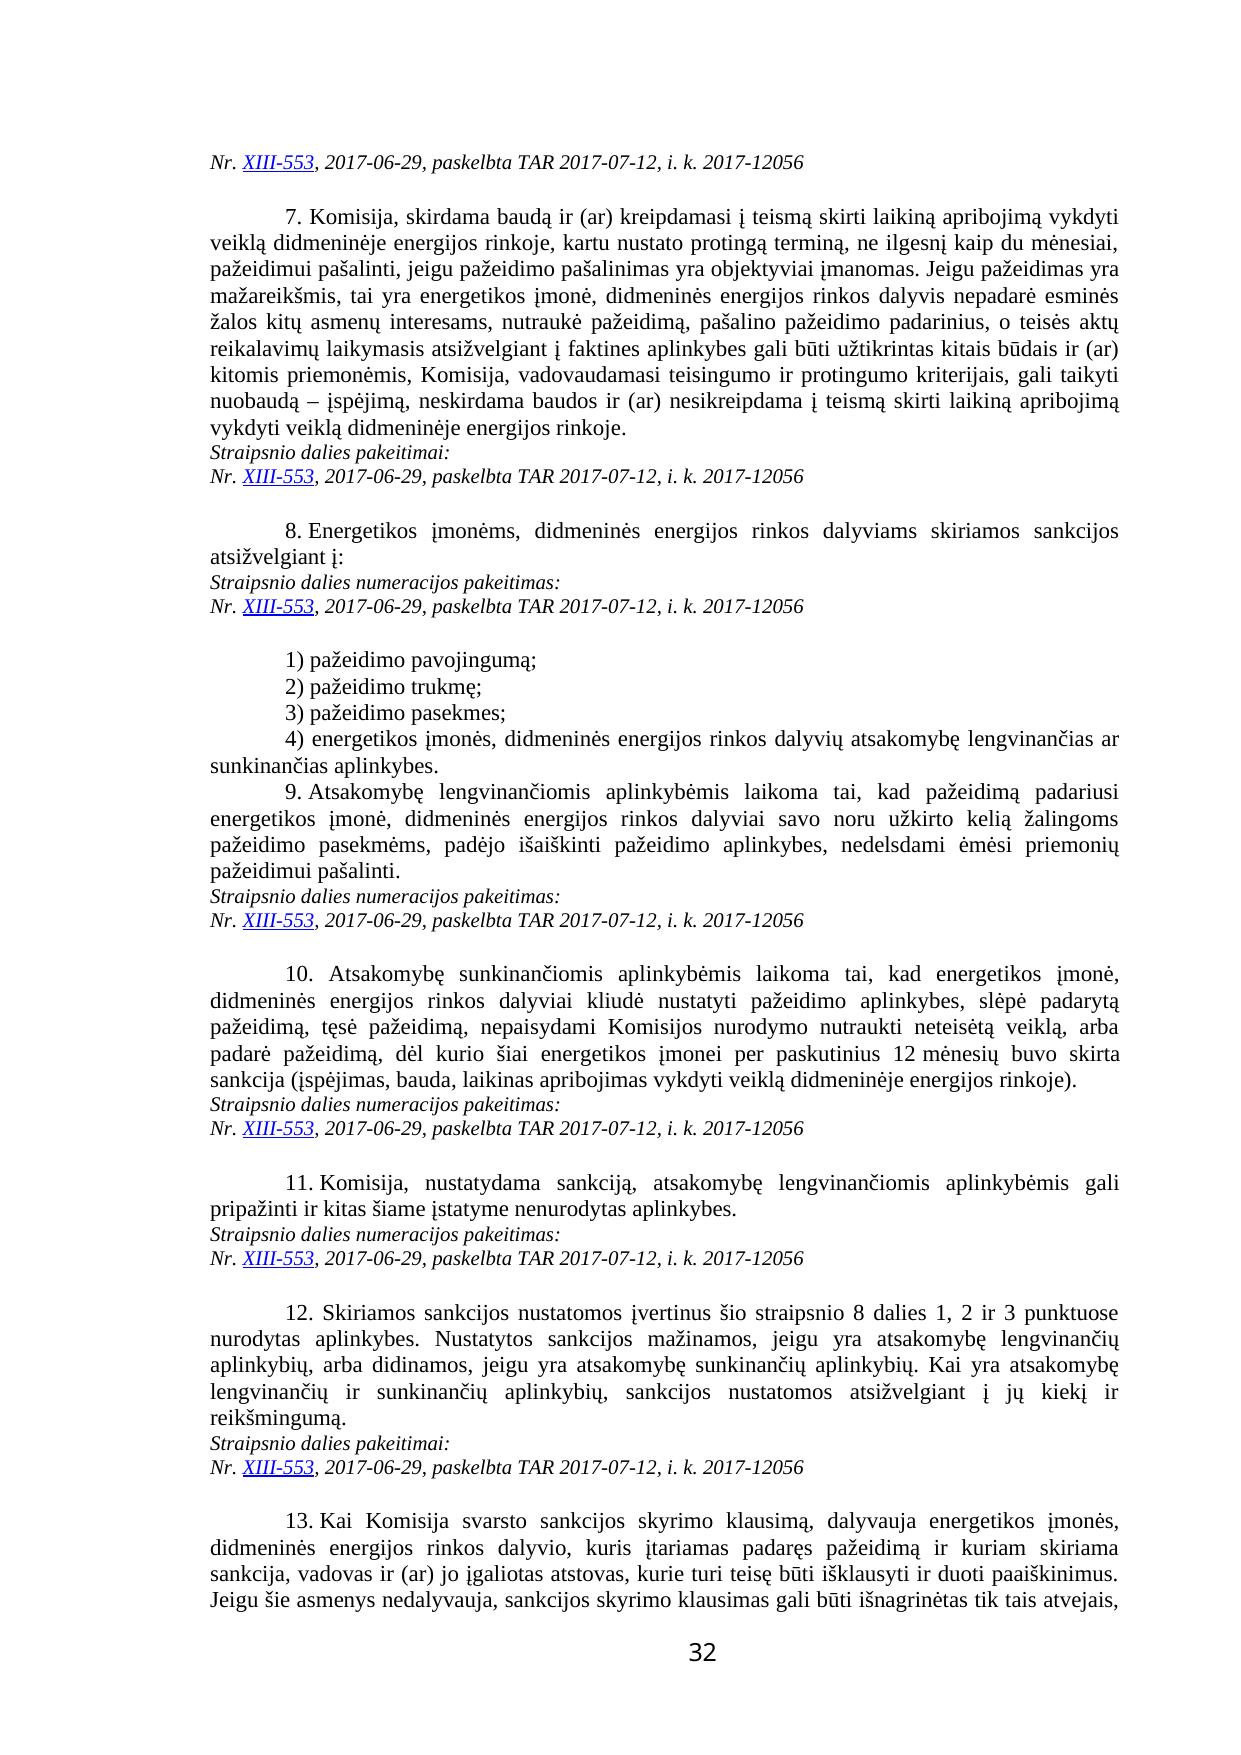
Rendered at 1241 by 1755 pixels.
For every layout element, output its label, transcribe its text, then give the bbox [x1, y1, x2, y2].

text 11. Komisija, nustatydama sankciją, atsakomybę lengvinančiomis aplinkybėmis gali pripažinti ir kitas šiame įstatyme nenurodytas aplinkybes. [210, 1169, 1120, 1222]
text 10. Atsakomybę sunkinančiomis aplinkybėmis laikoma tai, kad energetikos įmonė, didmeninės energijos rinkos dalyviai kliudė nustatyti pažeidimo aplinkybes, slėpė padarytą pažeidimą, tęsė pažeidimą, nepaisydami Komisijos nurodymo nutraukti neteisėtą veiklą, arba padarė pažeidimą, dėl kurio šiai energetikos įmonei per paskutinius 12 mėnesių buvo skirta sankcija (įspėjimas, bauda, laikinas apribojimas vykdyti veiklą didmeninėje energijos rinkoje). [210, 961, 1120, 1092]
text Straipsnio dalies numeracijos pakeitimas: [210, 1222, 1120, 1246]
text Straipsnio dalies numeracijos pakeitimas: [210, 1092, 1120, 1116]
text 13. Kai Komisija svarsto sankcijos skyrimo klausimą, dalyvauja energetikos įmonės, didmeninės energijos rinkos dalyvio, kuris įtariamas padaręs pažeidimą ir kuriam skiriama sankcija, vadovas ir (ar) jo įgaliotas atstovas, kurie turi teisę būti išklausyti ir duoti paaiškinimus. Jeigu šie asmenys nedalyvauja, sankcijos skyrimo klausimas gali būti išnagrinėtas tik tais atvejais, [210, 1507, 1120, 1613]
text Straipsnio dalies pakeitimai: [210, 1431, 1120, 1454]
text 2) pažeidimo trukmę; [210, 673, 1120, 699]
text Straipsnio dalies numeracijos pakeitimas: [210, 884, 1120, 908]
text 4) energetikos įmonės, didmeninės energijos rinkos dalyvių atsakomybę lengvinančias ar sunkinančias aplinkybes. [210, 726, 1120, 778]
text Nr. XIII-553, 2017-06-29, paskelbta TAR 2017-07-12, i. k. 2017-12056 [210, 1454, 1120, 1479]
text Nr. XIII-553, 2017-06-29, paskelbta TAR 2017-07-12, i. k. 2017-12056 [210, 594, 1120, 618]
text 9. Atsakomybę lengvinančiomis aplinkybėmis laikoma tai, kad pažeidimą padariusi energetikos įmonė, didmeninės energijos rinkos dalyviai savo noru užkirto kelią žalingoms pažeidimo pasekmėms, padėjo išaiškinti pažeidimo aplinkybes, nedelsdami ėmėsi priemonių pažeidimui pašalinti. [210, 778, 1120, 884]
text Nr. XIII-553, 2017-06-29, paskelbta TAR 2017-07-12, i. k. 2017-12056 [210, 908, 1120, 932]
text 3) pažeidimo pasekmes; [210, 699, 1120, 726]
text Straipsnio dalies pakeitimai: [210, 440, 1120, 464]
text Nr. XIII-553, 2017-06-29, paskelbta TAR 2017-07-12, i. k. 2017-12056 [210, 1246, 1120, 1270]
text Nr. XIII-553, 2017-06-29, paskelbta TAR 2017-07-12, i. k. 2017-12056 [210, 464, 1120, 488]
text Straipsnio dalies numeracijos pakeitimas: [210, 569, 1120, 594]
text 7. Komisija, skirdama baudą ir (ar) kreipdamasi į teismą skirti laikiną apribojimą vykdyti veiklą didmeninėje energijos rinkoje, kartu nustato protingą terminą, ne ilgesnį kaip du mėnesiai, pažeidimui pašalinti, jeigu pažeidimo pašalinimas yra objektyviai įmanomas. Jeigu pažeidimas yra mažareikšmis, tai yra energetikos įmonė, didmeninės energijos rinkos dalyvis nepadarė esminės žalos kitų asmenų interesams, nutraukė pažeidimą, pašalino pažeidimo padarinius, o teisės aktų reikalavimų laikymasis atsižvelgiant į faktines aplinkybes gali būti užtikrintas kitais būdais ir (ar) kitomis priemonėmis, Komisija, vadovaudamasi teisingumo ir protingumo kriterijais, gali taikyti nuobaudą – įspėjimą, neskirdama baudos ir (ar) nesikreipdama į teismą skirti laikiną apribojimą vykdyti veiklą didmeninėje energijos rinkoje. [210, 203, 1120, 440]
text 1) pažeidimo pavojingumą; [210, 646, 1120, 673]
text 12. Skiriamos sankcijos nustatomos įvertinus šio straipsnio 8 dalies 1, 2 ir 3 punktuose nurodytas aplinkybes. Nustatytos sankcijos mažinamos, jeigu yra atsakomybę lengvinančių aplinkybių, arba didinamos, jeigu yra atsakomybę sunkinančių aplinkybių. Kai yra atsakomybę lengvinančių ir sunkinančių aplinkybių, sankcijos nustatomos atsižvelgiant į jų kiekį ir reikšmingumą. [210, 1299, 1120, 1431]
text Nr. XIII-553, 2017-06-29, paskelbta TAR 2017-07-12, i. k. 2017-12056 [210, 1116, 1120, 1140]
text 8. Energetikos įmonėms, didmeninės energijos rinkos dalyviams skiriamos sankcijos atsižvelgiant į: [210, 517, 1120, 569]
text Nr. XIII-553, 2017-06-29, paskelbta TAR 2017-07-12, i. k. 2017-12056 [210, 150, 1120, 174]
